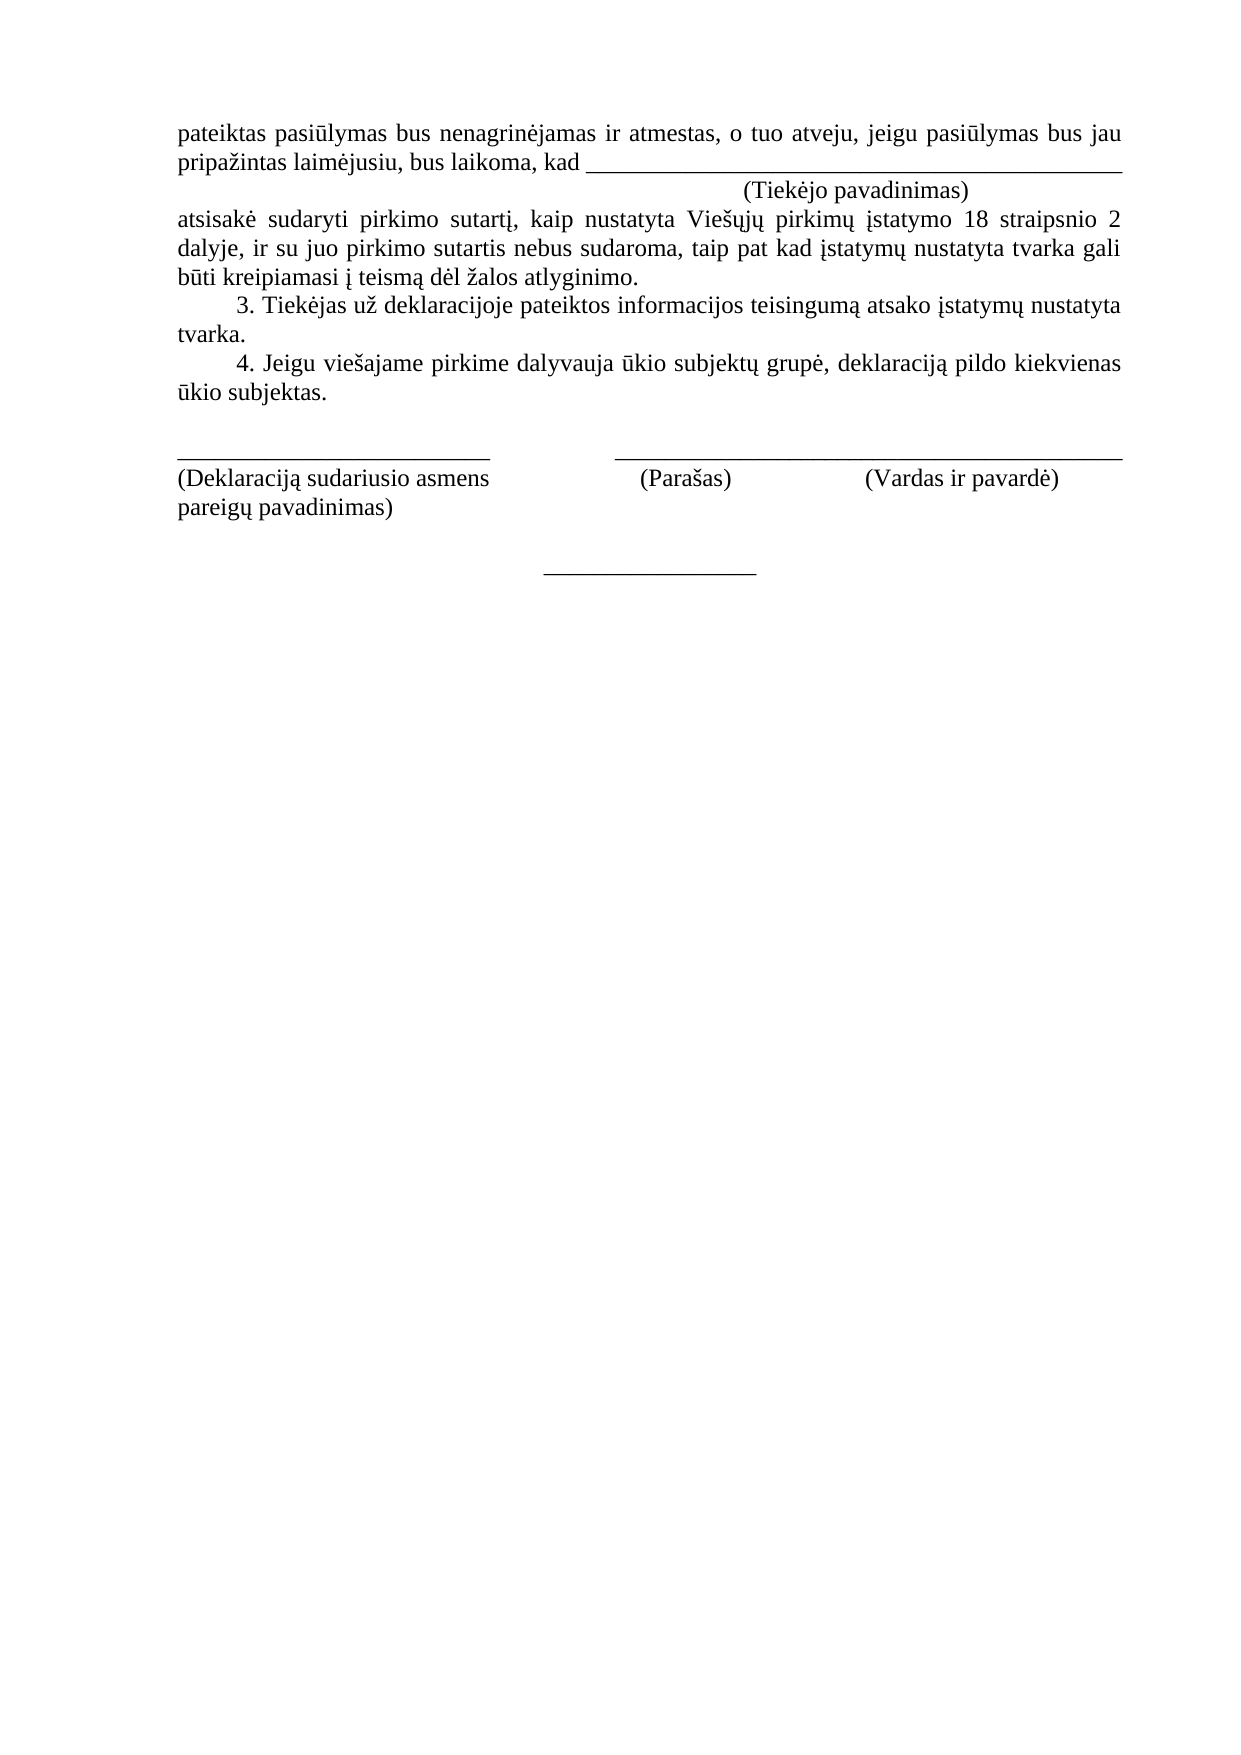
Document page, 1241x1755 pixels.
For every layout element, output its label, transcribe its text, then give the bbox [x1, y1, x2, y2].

text 4. Jeigu viešajame pirkime dalyvauja ūkio subjektų grupė, deklaraciją pildo kiekvienas ūkio subjektas. [177, 348, 1122, 406]
text (Deklaraciją sudariusio asmens (Parašas) (Vardas ir pavardė) [177, 463, 1122, 492]
text pateiktas pasiūlymas bus nenagrinėjamas ir atmestas, o tuo atveju, jeigu pasiūlymas bus jau pripažintas laimėjusiu, bus laikoma, kad [177, 118, 1122, 176]
text _________________ [177, 549, 1122, 578]
text _________________________ _____________ __________________ [177, 434, 1122, 463]
text 3. Tiekėjas už deklaracijoje pateiktos informacijos teisingumą atsako įstatymų nustatyta tvarka. [177, 291, 1122, 348]
text (Tiekėjo pavadinimas) [590, 176, 1122, 204]
text atsisakė sudaryti pirkimo sutartį, kaip nustatyta Viešųjų pirkimų įstatymo 18 straipsnio 2 dalyje, ir su juo pirkimo sutartis nebus sudaroma, taip pat kad įstatymų nustatyta tvarka gali būti kreipiamasi į teismą dėl žalos atlyginimo. [177, 204, 1122, 291]
text pareigų pavadinimas) [177, 492, 1122, 521]
